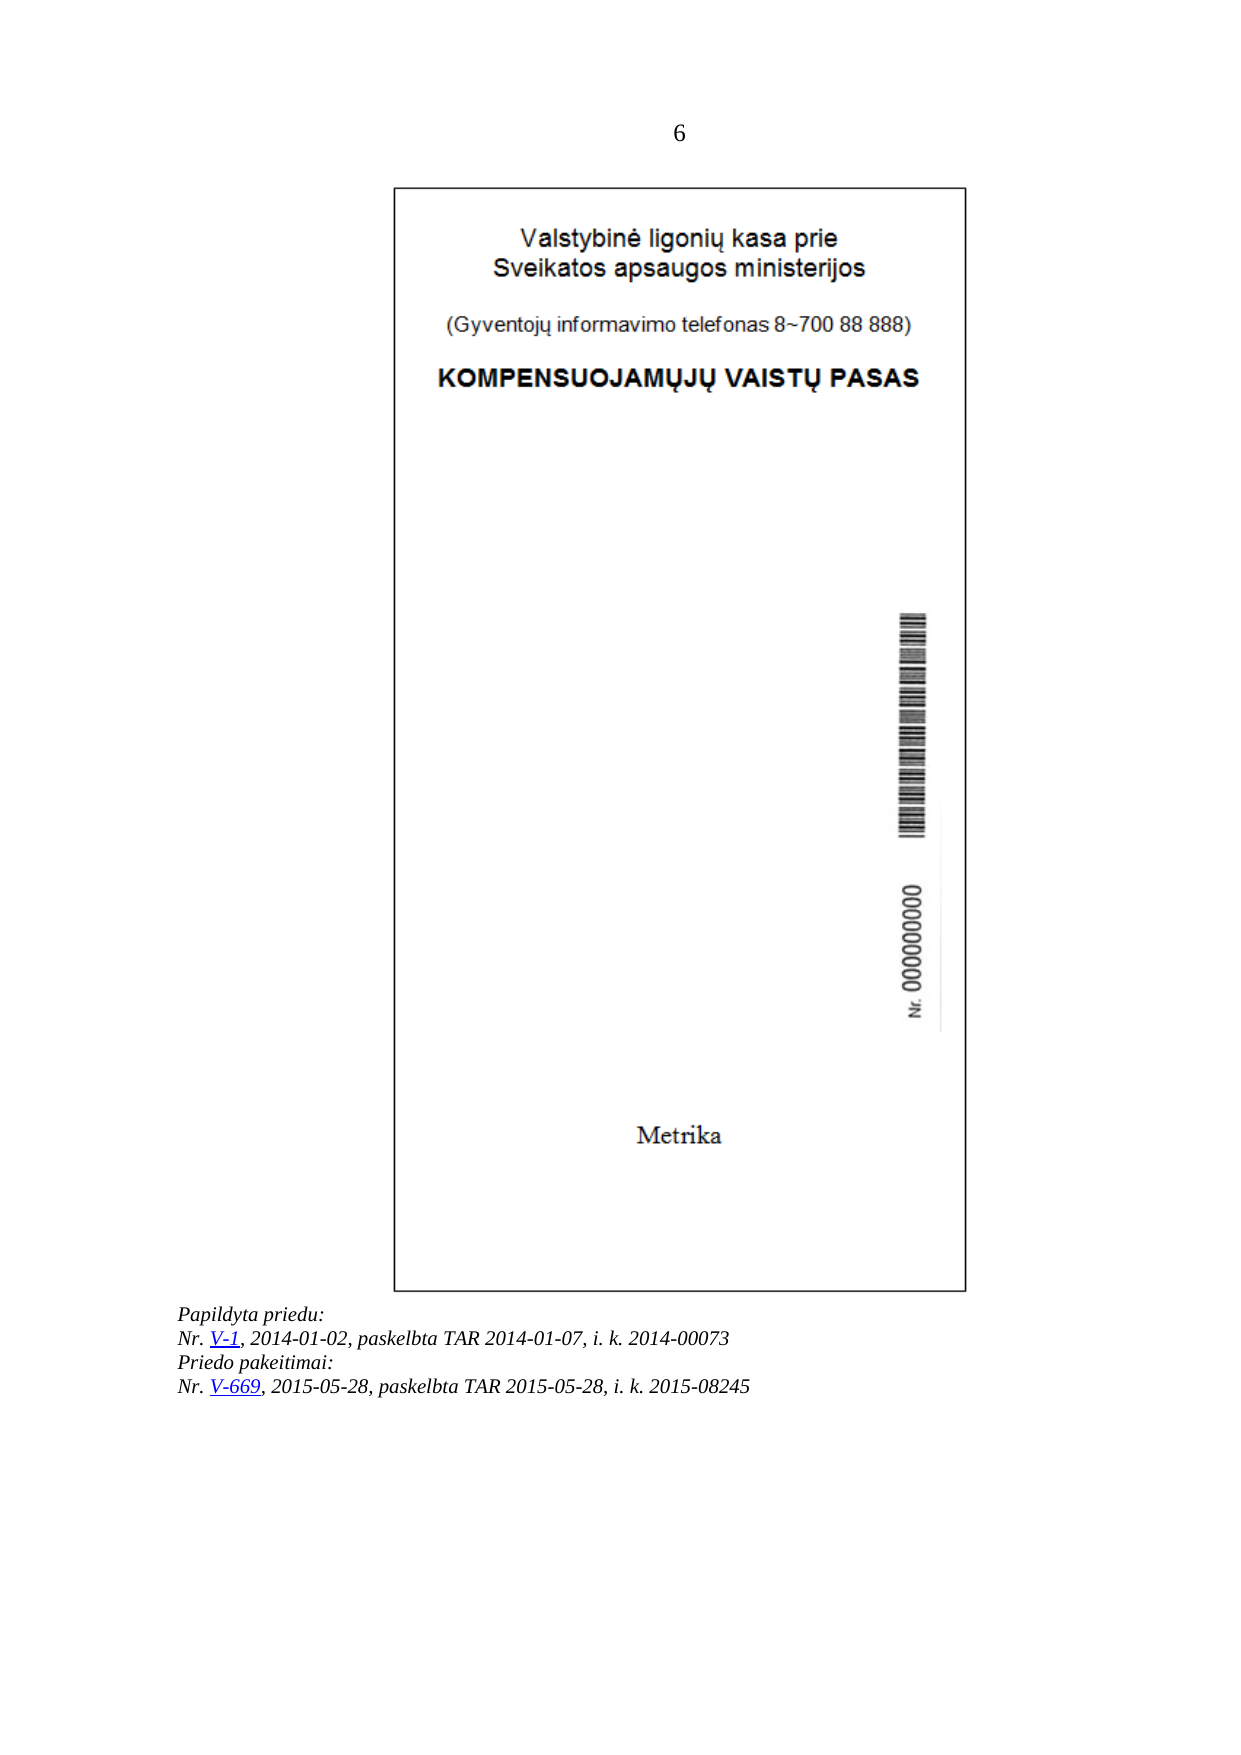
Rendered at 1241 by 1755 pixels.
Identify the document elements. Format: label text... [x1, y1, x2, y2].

text Nr. V-1, 2014-01-02, paskelbta TAR 2014-01-07, i. k. 2014-00073 [177, 1326, 1181, 1350]
text Priedo pakeitimai: [177, 1350, 1181, 1374]
text Nr. V-669, 2015-05-28, paskelbta TAR 2015-05-28, i. k. 2015-08245 [177, 1374, 1181, 1398]
text Papildyta priedu: [177, 1302, 1181, 1326]
